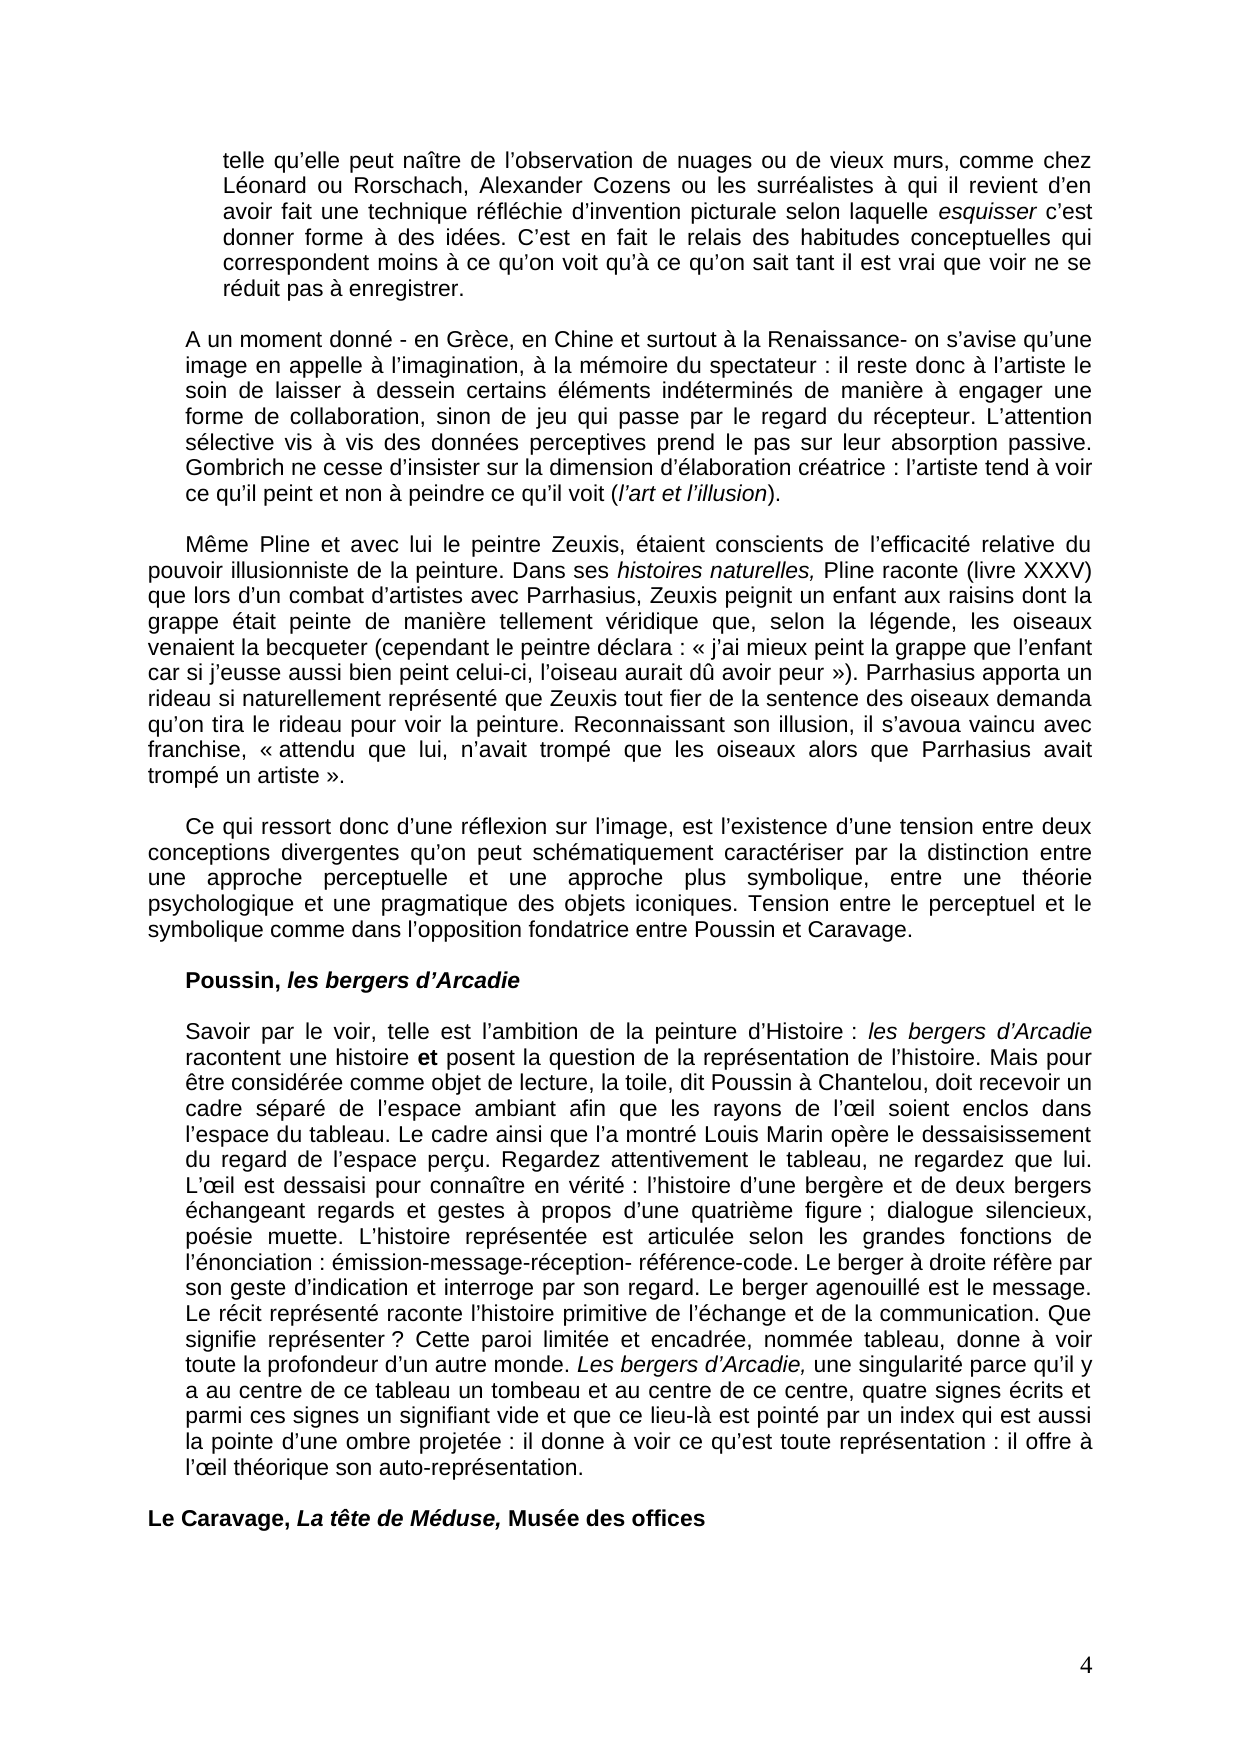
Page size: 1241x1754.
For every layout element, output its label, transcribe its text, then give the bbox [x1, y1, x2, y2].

text Le Caravage, La tête de Méduse, Musée des offices [148, 1506, 1092, 1531]
text A un moment donné - en Grèce, en Chine et surtout à la Renaissance- on s’avise qu’une image en appelle à l’imagination, à la mémoire du spectateur : il reste donc à l’artiste le soin de laisser à dessein certains éléments indéterminés de manière à engager une forme de collaboration, sinon de jeu qui passe par le regard du récepteur. L’attention sélective vis à vis des données perceptives prend le pas sur leur absorption passive. Gombrich ne cesse d’insister sur la dimension d’élaboration créatrice : l’artiste tend à voir ce qu’il peint et non à peindre ce qu’il voit (l’art et l’illusion). [185, 327, 1092, 506]
list telle qu’elle peut naître de l’observation de nuages ou de vieux murs, comme chez Léonard ou Rorschach, Alexander Cozens ou les surréalistes à qui il revient d’en avoir fait une technique réfléchie d’invention picturale selon laquelle esquisser c’est donner forme à des idées. C’est en fait le relais des habitudes conceptuelles qui correspondent moins à ce qu’on voit qu’à ce qu’on sait tant il est vrai que voir ne se réduit pas à enregistrer. [185, 148, 1092, 301]
text Même Pline et avec lui le peintre Zeuxis, étaient conscients de l’efficacité relative du pouvoir illusionniste de la peinture. Dans ses histoires naturelles, Pline raconte (livre XXXV) que lors d’un combat d’artistes avec Parrhasius, Zeuxis peignit un enfant aux raisins dont la grappe était peinte de manière tellement véridique que, selon la légende, les oiseaux venaient la becqueter (cependant le peintre déclara : « j’ai mieux peint la grappe que l’enfant car si j’eusse aussi bien peint celui-ci, l’oiseau aurait dû avoir peur »). Parrhasius apporta un rideau si naturellement représenté que Zeuxis tout fier de la sentence des oiseaux demanda qu’on tira le rideau pour voir la peinture. Reconnaissant son illusion, il s’avoua vaincu avec franchise, « attendu que lui, n’avait trompé que les oiseaux alors que Parrhasius avait trompé un artiste ». [148, 532, 1092, 788]
text Poussin, les bergers d’Arcadie [148, 968, 1092, 993]
text Savoir par le voir, telle est l’ambition de la peinture d’Histoire : les bergers d’Arcadie racontent une histoire et posent la question de la représentation de l’histoire. Mais pour être considérée comme objet de lecture, la toile, dit Poussin à Chantelou, doit recevoir un cadre séparé de l’espace ambiant afin que les rayons de l’œil soient enclos dans l’espace du tableau. Le cadre ainsi que l’a montré Louis Marin opère le dessaisissement du regard de l’espace perçu. Regardez attentivement le tableau, ne regardez que lui. L’œil est dessaisi pour connaître en vérité : l’histoire d’une bergère et de deux bergers échangeant regards et gestes à propos d’une quatrième figure ; dialogue silencieux, poésie muette. L’histoire représentée est articulée selon les grandes fonctions de l’énonciation : émission-message-réception- référence-code. Le berger à droite réfère par son geste d’indication et interroge par son regard. Le berger agenouillé est le message. Le récit représenté raconte l’histoire primitive de l’échange et de la communication. Que signifie représenter ? Cette paroi limitée et encadrée, nommée tableau, donne à voir toute la profondeur d’un autre monde. Les bergers d’Arcadie, une singularité parce qu’il y a au centre de ce tableau un tombeau et au centre de ce centre, quatre signes écrits et parmi ces signes un signifiant vide et que ce lieu-là est pointé par un index qui est aussi la pointe d’une ombre projetée : il donne à voir ce qu’est toute représentation : il offre à l’œil théorique son auto-représentation. [185, 1019, 1092, 1480]
text Ce qui ressort donc d’une réflexion sur l’image, est l’existence d’une tension entre deux conceptions divergentes qu’on peut schématiquement caractériser par la distinction entre une approche perceptuelle et une approche plus symbolique, entre une théorie psychologique et une pragmatique des objets iconiques. Tension entre le perceptuel et le symbolique comme dans l’opposition fondatrice entre Poussin et Caravage. [148, 814, 1092, 942]
